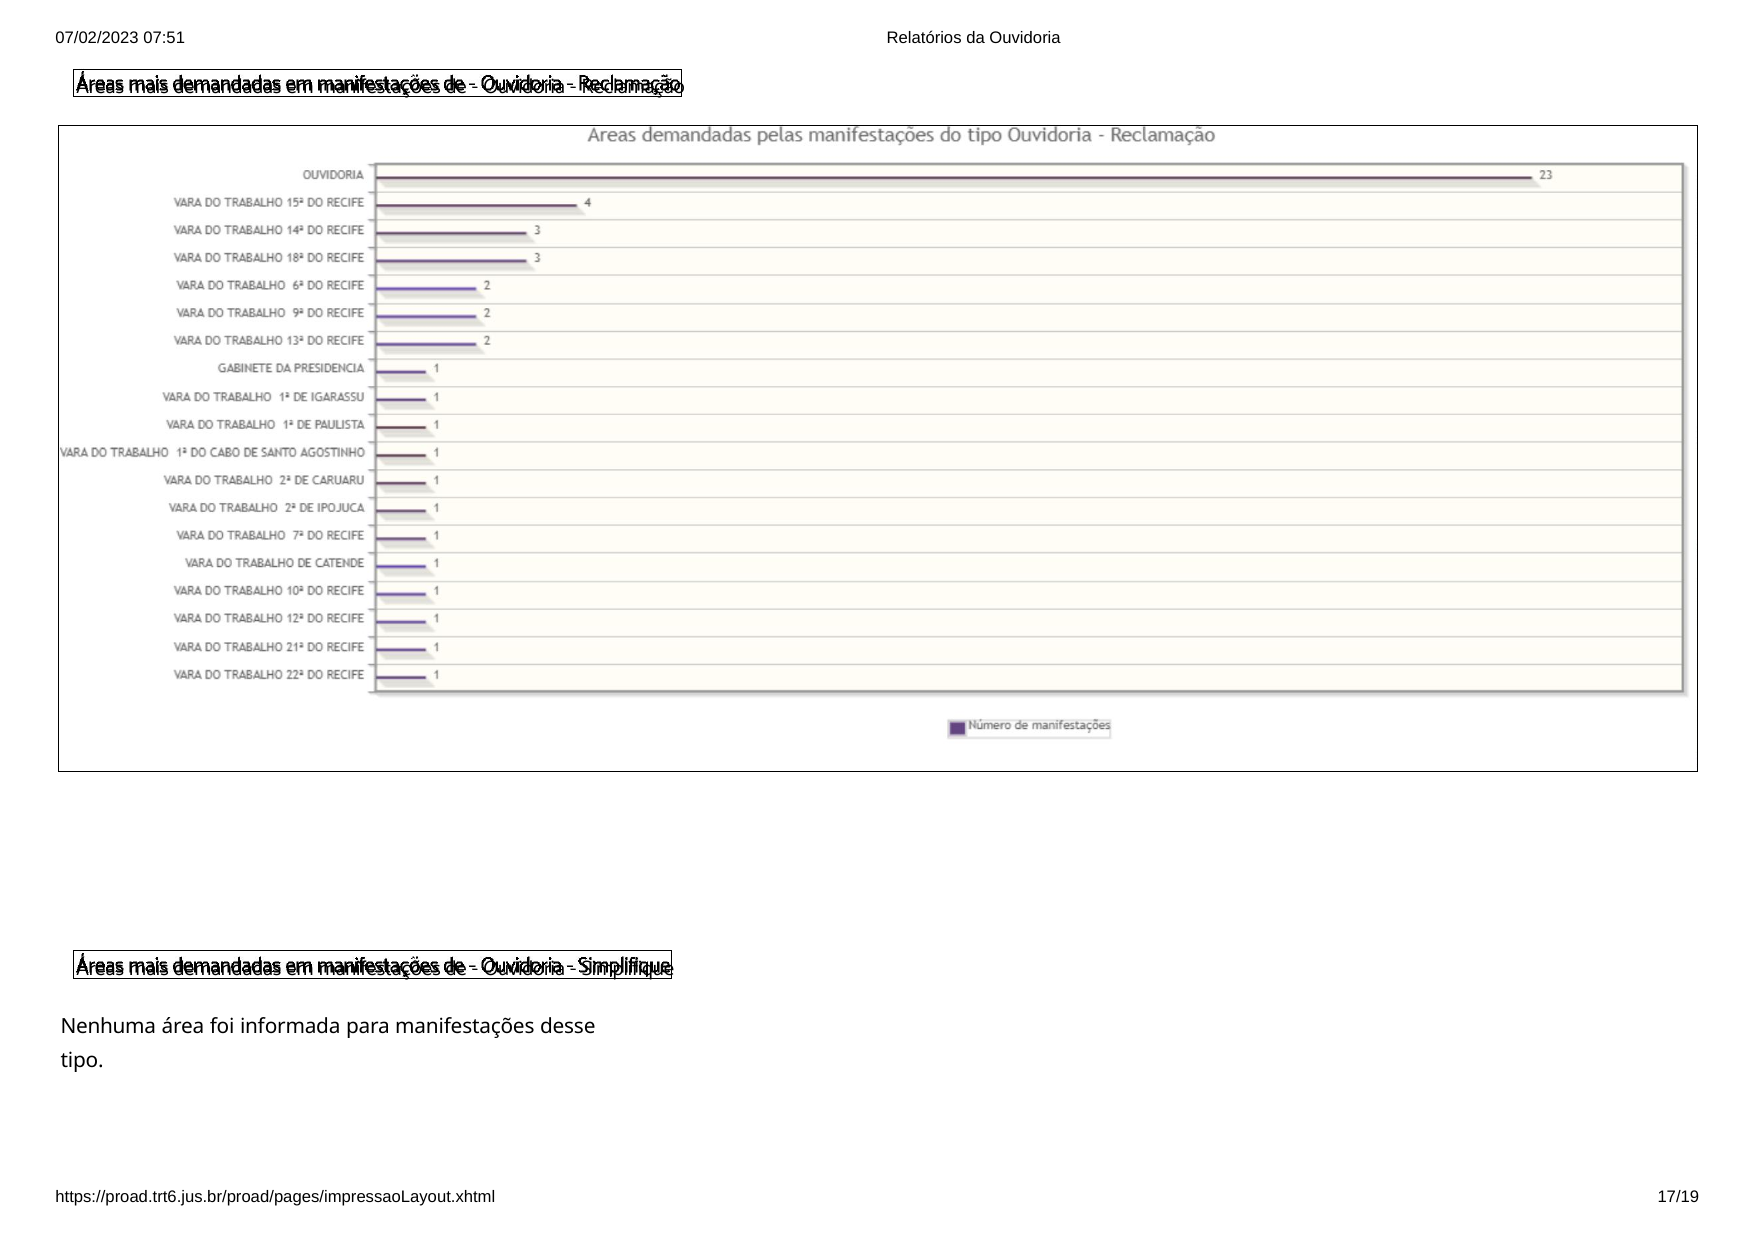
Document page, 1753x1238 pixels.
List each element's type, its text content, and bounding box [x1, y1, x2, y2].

text Nenhuma área foi informada para manifestações desse tipo. [60, 1007, 598, 1074]
text 0 [55, 29, 64, 47]
text Áreas mais demandadas em manifestações de - Ouvidoria - Reclamação [76, 67, 705, 101]
text 17/19 [1657, 1187, 1724, 1206]
text 7/02/2023 07:51 [64, 29, 210, 47]
text https://proad.trt6.jus.br/proad/pages/impressaoLayout.xhtml [55, 1187, 520, 1206]
picture [59, 126, 1697, 771]
text 0 [57, 33, 62, 42]
text Relatórios da Ouvidoria [886, 29, 1086, 47]
text Áreas mais demandadas em manifestações de - Ouvidoria - Simplifique [76, 949, 694, 982]
